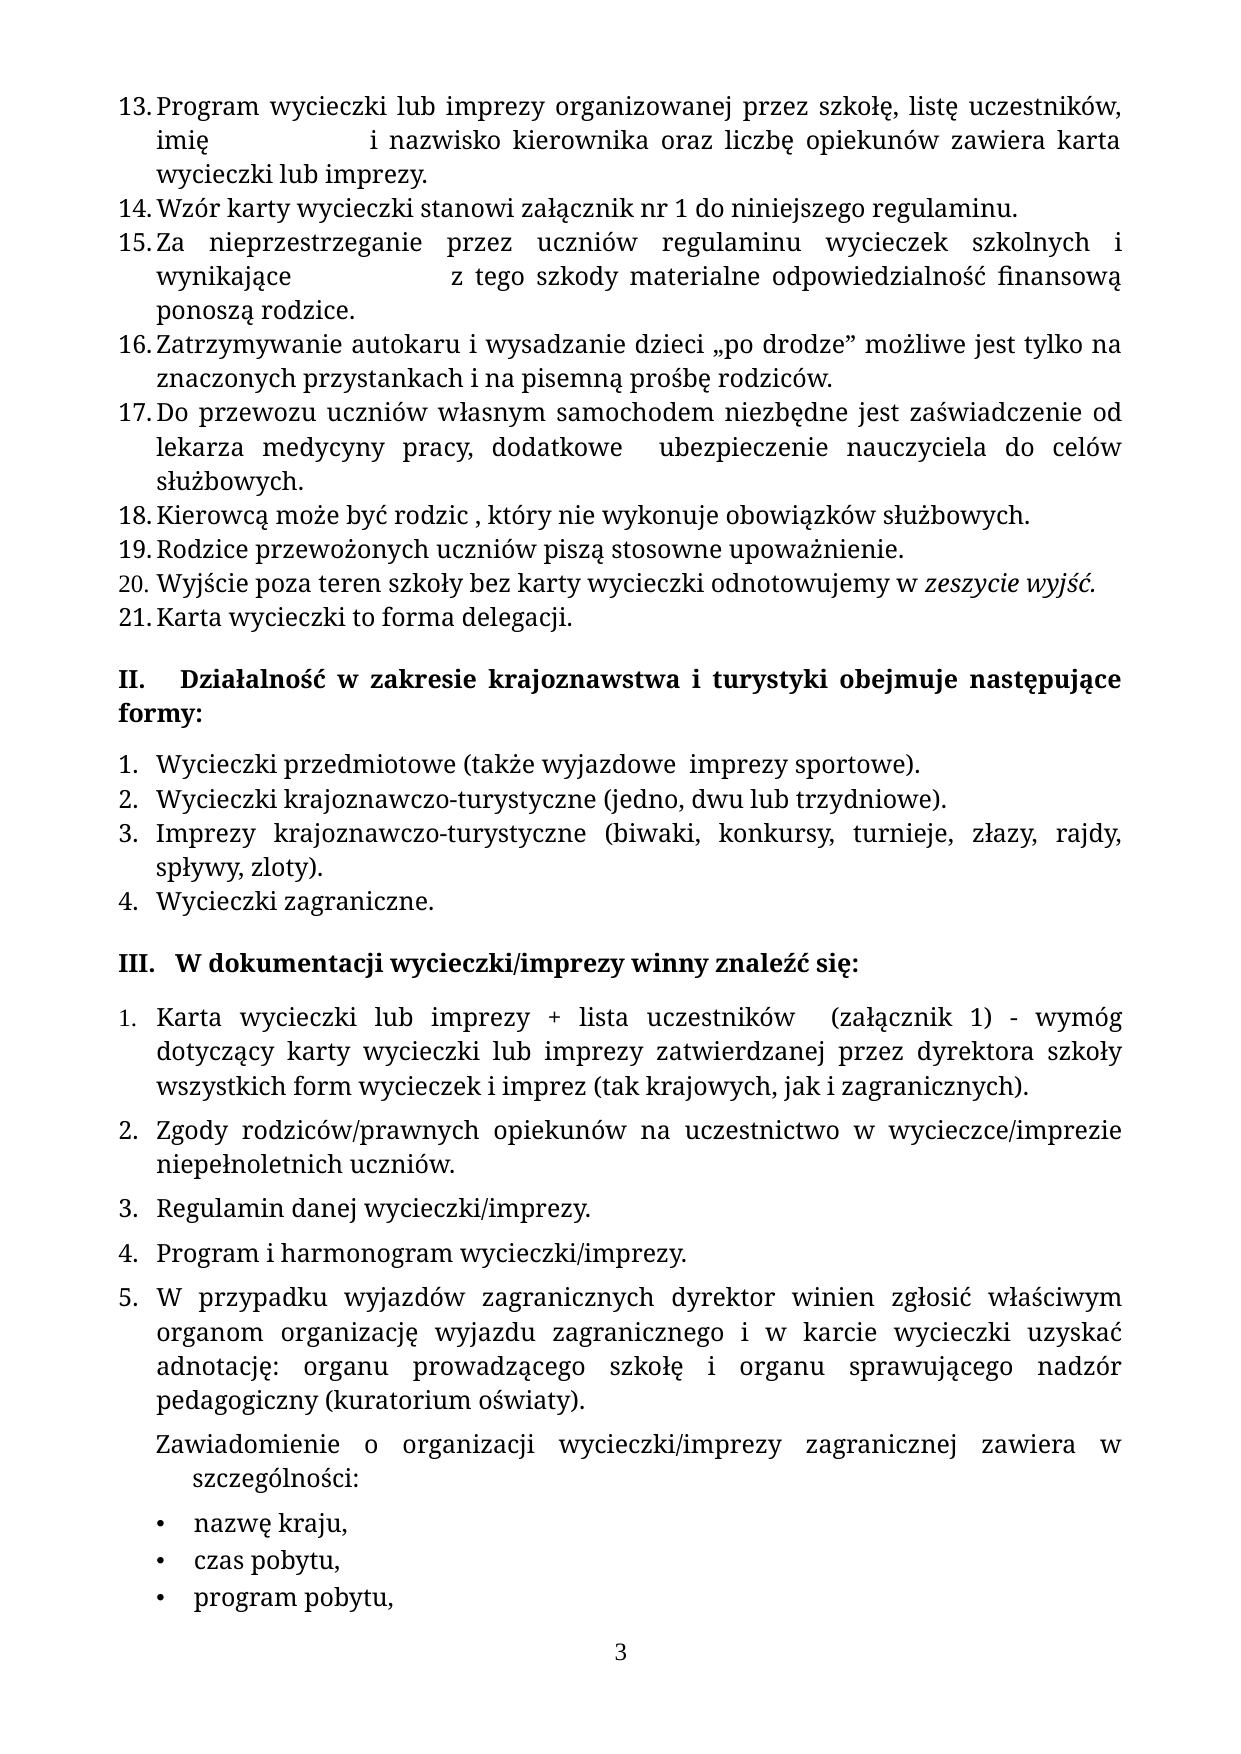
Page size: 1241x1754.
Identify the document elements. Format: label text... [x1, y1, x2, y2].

list czas pobytu, [156, 1542, 1123, 1576]
list Program wycieczki lub imprezy organizowanej przez szkołę, listę uczestników, imię i nazwisko kierownika oraz liczbę opiekunów zawiera karta wycieczki lub imprezy. [118, 88, 1123, 191]
list Rodzice przewożonych uczniów piszą stosowne upoważnienie. [118, 531, 1123, 565]
list W przypadku wyjazdów zagranicznych dyrektor winien zgłosić właściwym organom organizację wyjazdu zagranicznego i w karcie wycieczki uzyskać adnotację: organu prowadzącego szkołę i organu sprawującego nadzór pedagogiczny (kuratorium oświaty). [118, 1280, 1123, 1416]
list Wyjście poza teren szkoły bez karty wycieczki odnotowujemy w zeszycie wyjść. [118, 565, 1123, 599]
list Regulamin danej wycieczki/imprezy. [118, 1191, 1123, 1225]
text Zawiadomienie o organizacji wycieczki/imprezy zagranicznej zawiera w szczególności: [156, 1427, 1123, 1495]
text III. W dokumentacji wycieczki/imprezy winny znaleźć się: [118, 946, 1123, 980]
list Karta wycieczki to forma delegacji. [118, 599, 1123, 633]
list Za nieprzestrzeganie przez uczniów regulaminu wycieczek szkolnych i wynikające z tego szkody materialne odpowiedzialność finansową ponoszą rodzice. [118, 225, 1123, 327]
list Zatrzymywanie autokaru i wysadzanie dzieci „po drodze” możliwe jest tylko na znaczonych przystankach i na pisemną prośbę rodziców. [118, 327, 1123, 395]
list Kierowcą może być rodzic , który nie wykonuje obowiązków służbowych. [118, 497, 1123, 531]
list Wycieczki krajoznawczo-turystyczne (jedno, dwu lub trzydniowe). [118, 781, 1123, 815]
list program pobytu, [156, 1579, 1123, 1613]
list Zgody rodziców/prawnych opiekunów na uczestnictwo w wycieczce/imprezie niepełnoletnich uczniów. [118, 1113, 1123, 1181]
list Imprezy krajoznawczo-turystyczne (biwaki, konkursy, turnieje, złazy, rajdy, spływy, zloty). [118, 815, 1123, 883]
text II. Działalność w zakresie krajoznawstwa i turystyki obejmuje następujące formy: [118, 662, 1123, 730]
list Wycieczki zagraniczne. [118, 883, 1123, 917]
list Do przewozu uczniów własnym samochodem niezbędne jest zaświadczenie od lekarza medycyny pracy, dodatkowe ubezpieczenie nauczyciela do celów służbowych. [118, 395, 1123, 497]
list Program i harmonogram wycieczki/imprezy. [118, 1236, 1123, 1270]
list nazwę kraju, [156, 1505, 1123, 1539]
list Wycieczki przedmiotowe (także wyjazdowe imprezy sportowe). [118, 747, 1123, 781]
list Wzór karty wycieczki stanowi załącznik nr 1 do niniejszego regulaminu. [118, 191, 1123, 225]
list Karta wycieczki lub imprezy + lista uczestników (załącznik 1) - wymóg dotyczący karty wycieczki lub imprezy zatwierdzanej przez dyrektora szkoły wszystkich form wycieczek i imprez (tak krajowych, jak i zagranicznych). [118, 1000, 1123, 1102]
